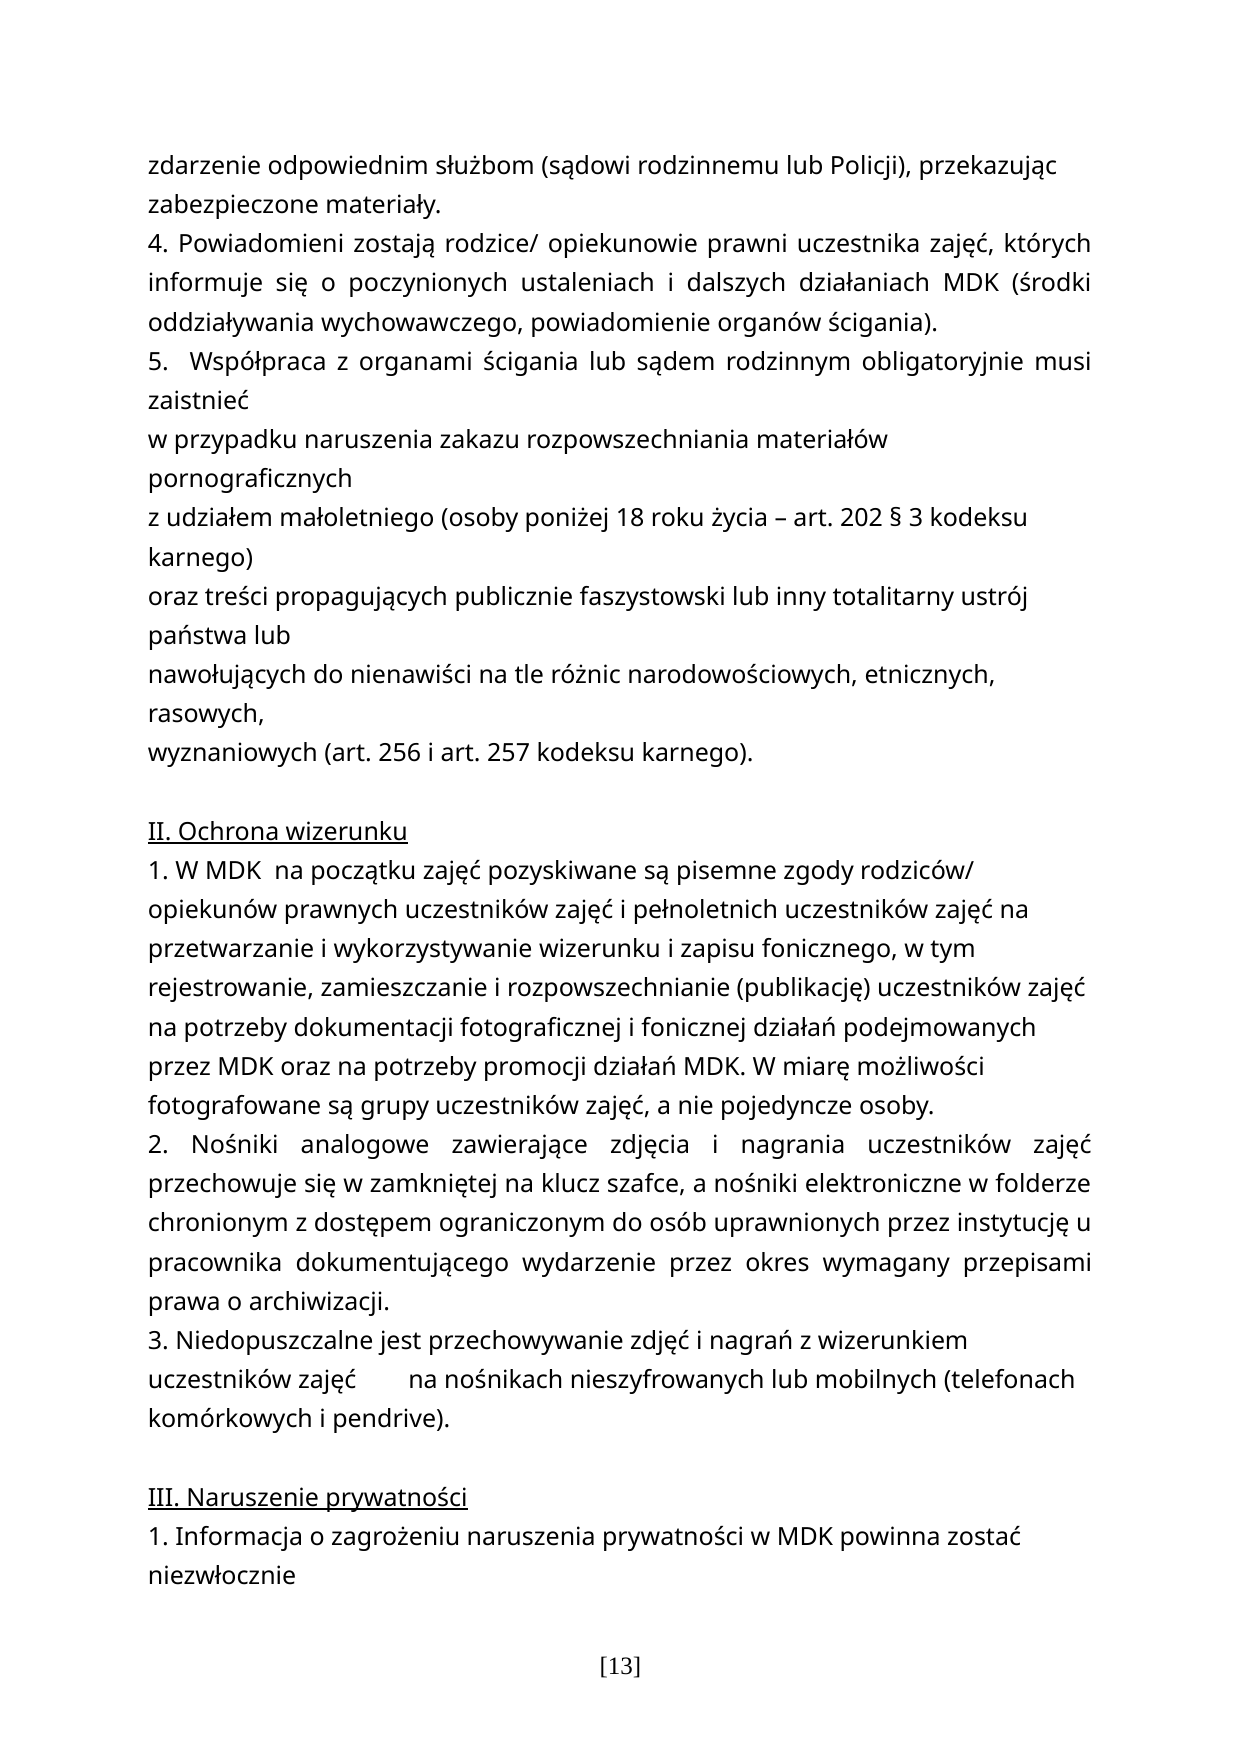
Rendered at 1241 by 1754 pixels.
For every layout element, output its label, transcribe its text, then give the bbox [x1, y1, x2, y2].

text 1. W MDK na początku zajęć pozyskiwane są pisemne zgody rodziców/ opiekunów prawnych uczestników zajęć i pełnoletnich uczestników zajęć na przetwarzanie i wykorzystywanie wizerunku i zapisu fonicznego, w tym rejestrowanie, zamieszczanie i rozpowszechnianie (publikację) uczestników zajęć na potrzeby dokumentacji fotograficznej i fonicznej działań podejmowanych przez MDK oraz na potrzeby promocji działań MDK. W miarę możliwości fotografowane są grupy uczestników zajęć, a nie pojedyncze osoby. [148, 853, 1093, 1122]
text oraz treści propagujących publicznie faszystowski lub inny totalitarny ustrój państwa lub [148, 578, 1093, 652]
text II. Ochrona wizerunku [148, 813, 1093, 847]
text 1. Informacja o zagrożeniu naruszenia prywatności w MDK powinna zostać niezwłocznie [148, 1518, 1093, 1592]
text wyznaniowych (art. 256 i art. 257 kodeksu karnego). [148, 735, 1093, 769]
text w przypadku naruszenia zakazu rozpowszechniania materiałów pornograficznych [148, 422, 1093, 495]
text z udziałem małoletniego (osoby poniżej 18 roku życia – art. 202 § 3 kodeksu karnego) [148, 500, 1093, 573]
text 3. Niedopuszczalne jest przechowywanie zdjęć i nagrań z wizerunkiem uczestników zajęć na nośnikach nieszyfrowanych lub mobilnych (telefonach komórkowych i pendrive). [148, 1323, 1093, 1435]
text 2. Nośniki analogowe zawierające zdjęcia i nagrania uczestników zajęć przechowuje się w zamkniętej na klucz szafce, a nośniki elektroniczne w folderze chronionym z dostępem ograniczonym do osób uprawnionych przez instytucję u pracownika dokumentującego wydarzenie przez okres wymagany przepisami prawa o archiwizacji. [148, 1127, 1093, 1317]
text zabezpieczone materiały. [148, 187, 1093, 221]
text 4. Powiadomieni zostają rodzice/ opiekunowie prawni uczestnika zajęć, których informuje się o poczynionych ustaleniach i dalszych działaniach MDK (środki oddziaływania wychowawczego, powiadomienie organów ścigania). [148, 226, 1093, 338]
text zdarzenie odpowiednim służbom (sądowi rodzinnemu lub Policji), przekazując [148, 148, 1093, 182]
text III. Naruszenie prywatności [148, 1479, 1093, 1513]
text 5. Współpraca z organami ścigania lub sądem rodzinnym obligatoryjnie musi zaistnieć [148, 343, 1093, 417]
text nawołujących do nienawiści na tle różnic narodowościowych, etnicznych, rasowych, [148, 657, 1093, 730]
